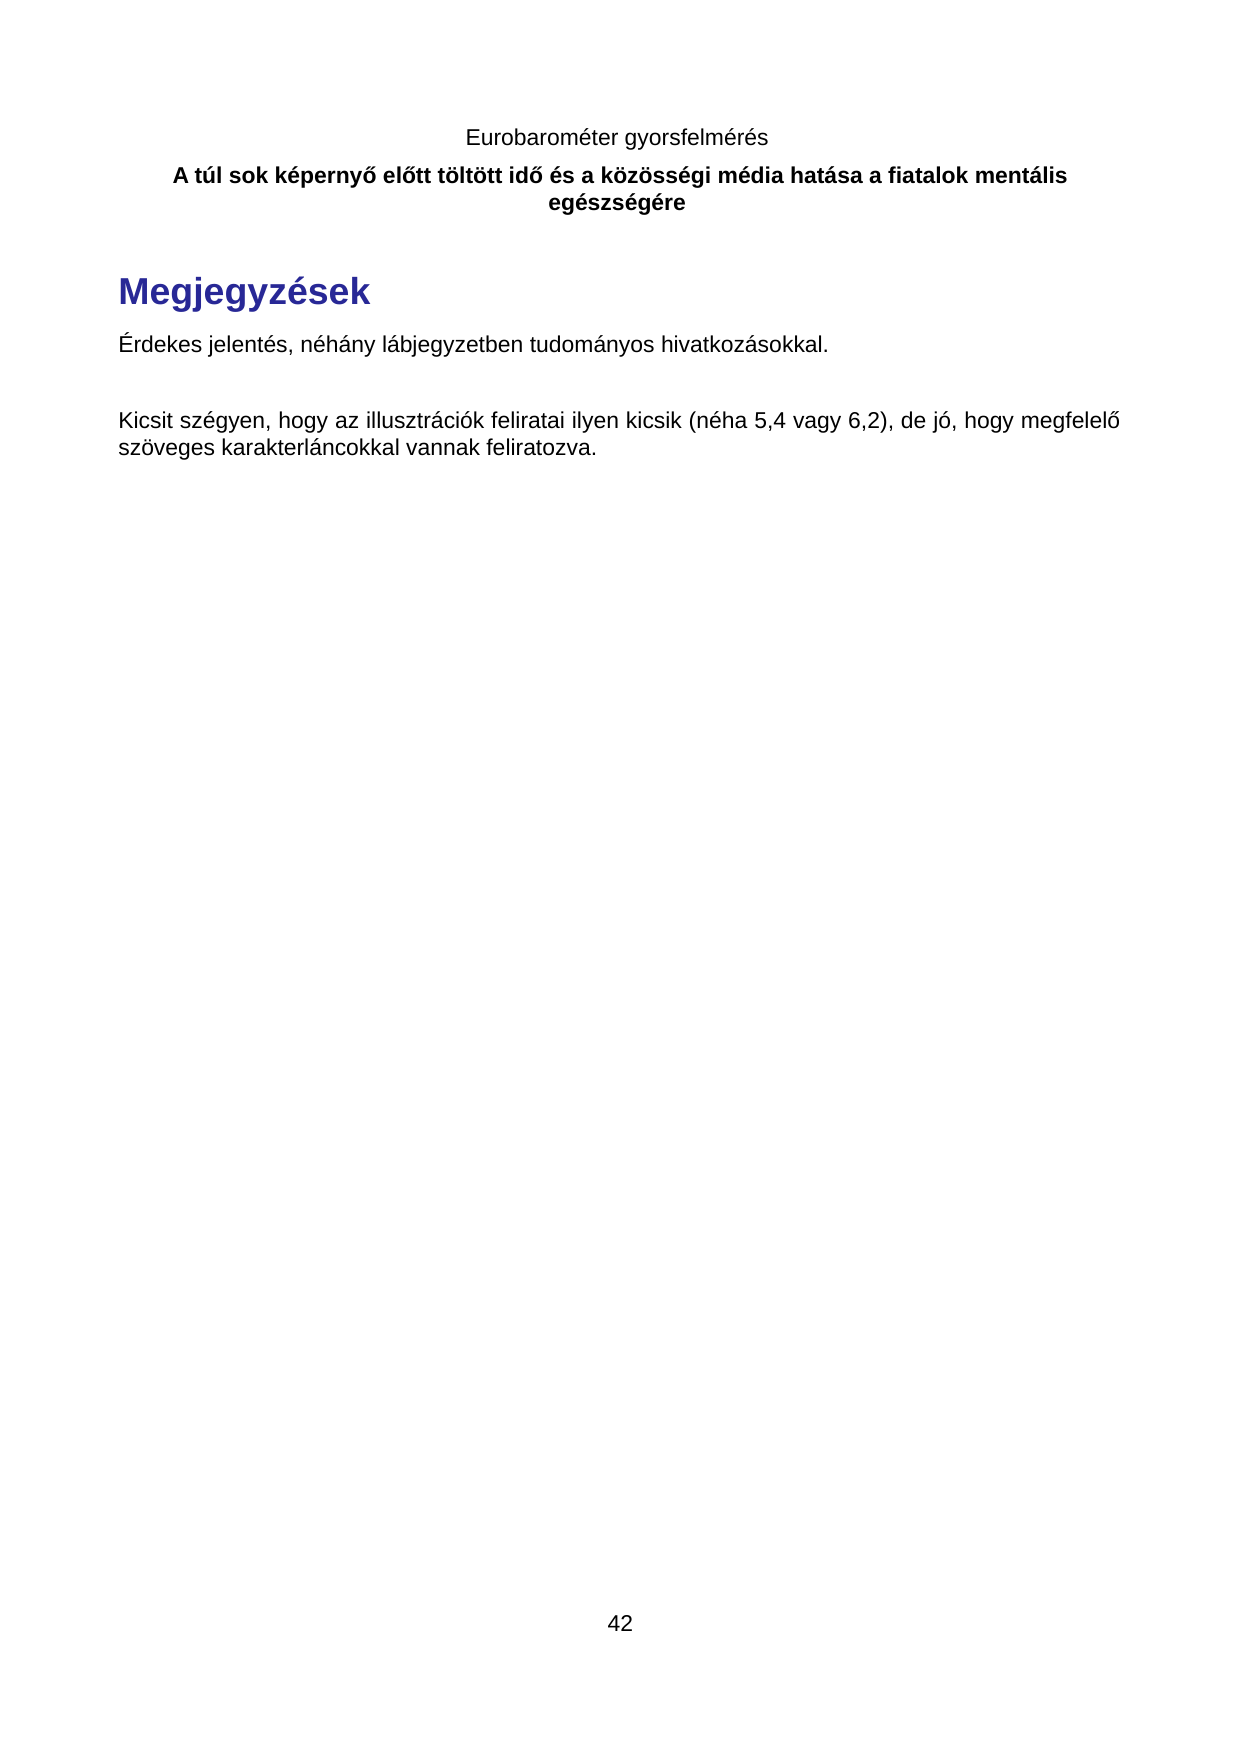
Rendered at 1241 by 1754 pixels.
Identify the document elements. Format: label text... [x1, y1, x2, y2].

text Kicsit szégyen, hogy az illusztrációk feliratai ilyen kicsik (néha 5,4 vagy 6,2), de jó, hogy megfelelő szöveges karakterláncokkal vannak feliratozva. [118, 407, 1122, 460]
text Érdekes jelentés, néhány lábjegyzetben tudományos hivatkozásokkal. [118, 331, 1122, 357]
subtitle Megjegyzések [118, 269, 1122, 313]
